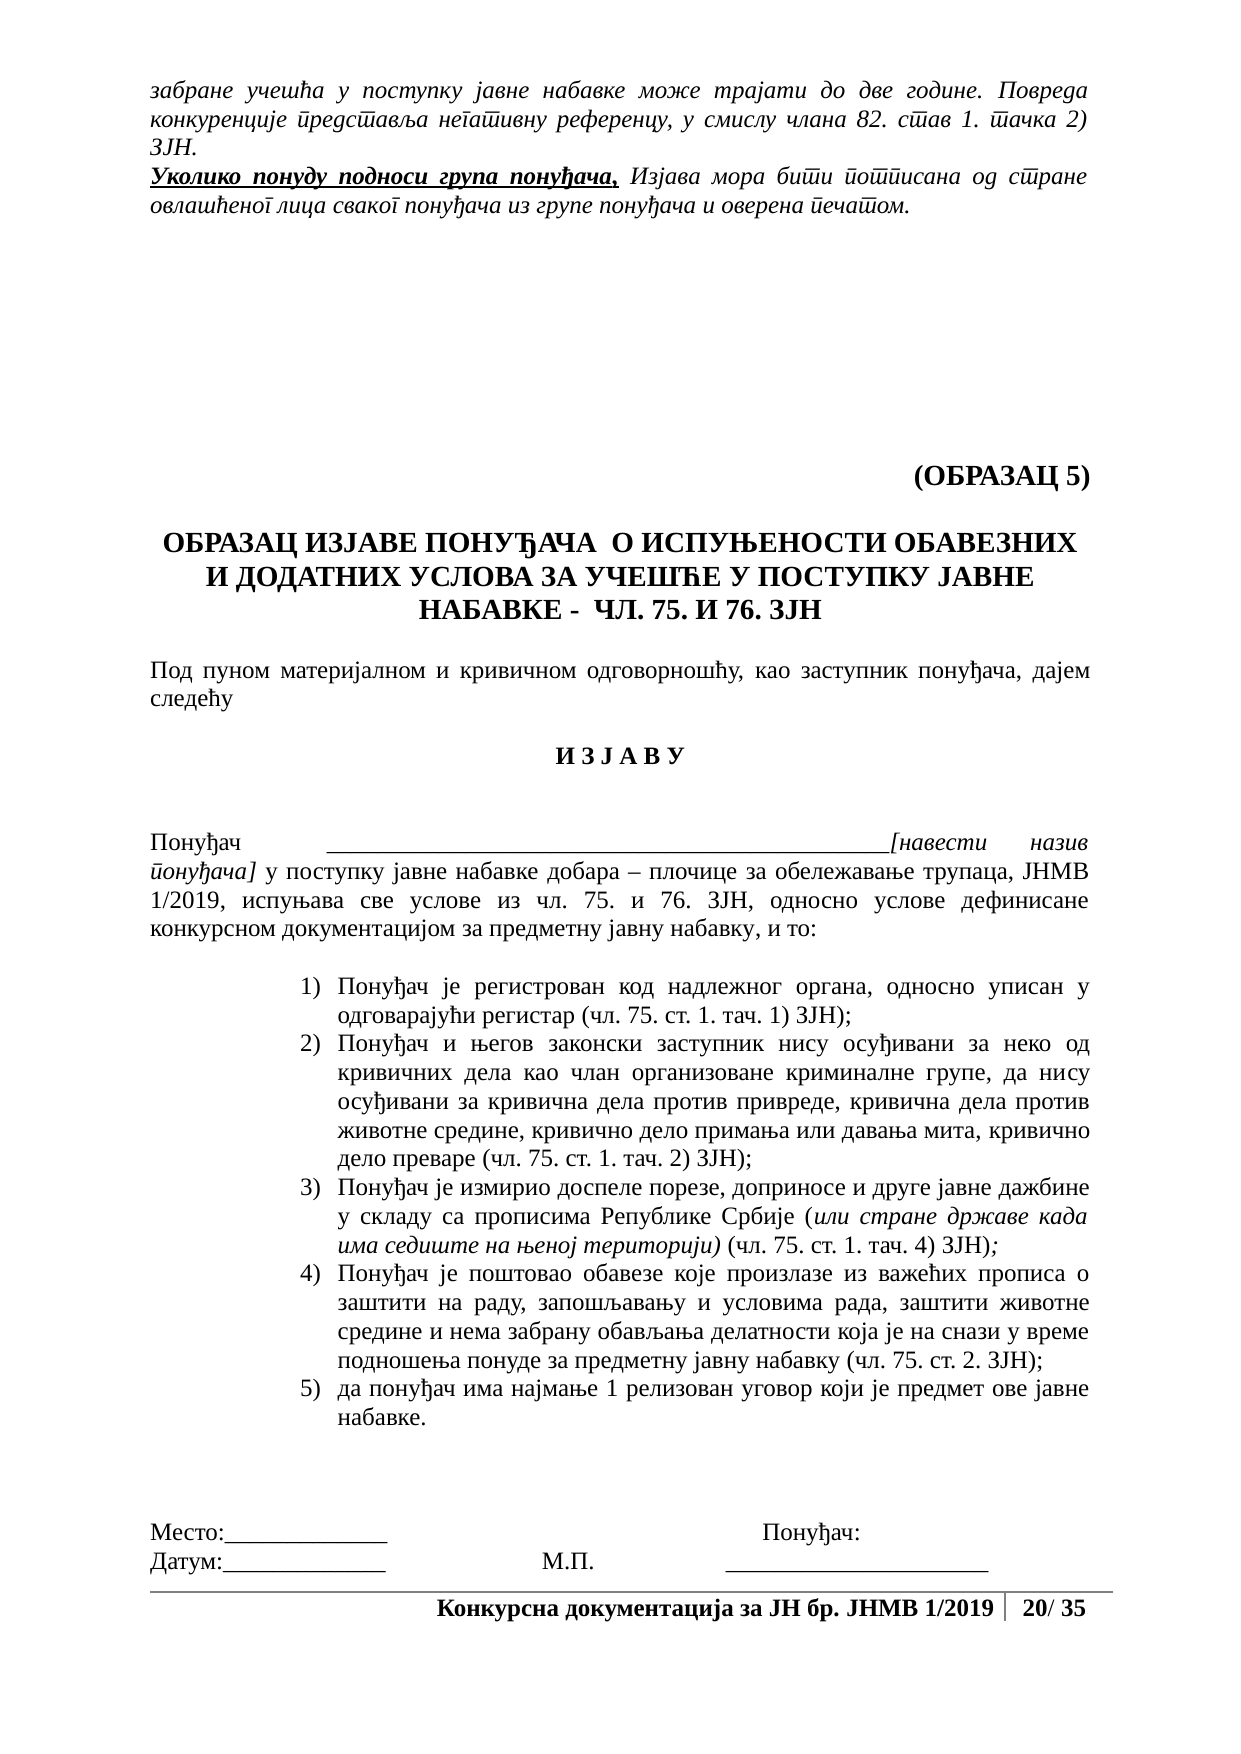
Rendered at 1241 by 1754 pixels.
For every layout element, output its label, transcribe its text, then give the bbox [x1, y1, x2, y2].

list Понуђач је поштовао обавезе које произлазе из важећих прописа о заштити на раду, запошљавању и условима рада, заштити животне средине и нема забрану обављања делатности која је на снази у време подношења понуде за предметну јавну набавку (чл. 75. ст. 2. ЗЈН); [300, 1258, 1090, 1373]
list Понуђач је измирио доспеле порезе, доприносе и друге јавне дажбине у складу са прописима Републике Србије (или стране државе када има седиште на њеној територији) (чл. 75. ст. 1. тач. 4) ЗЈН); [300, 1172, 1090, 1258]
list Понуђач и његов законски заступник нису осуђивани за неко од кривичних дела као члан организоване криминалне групе, да нису осуђивани за кривична дела против привреде, кривична дела против животне средине, кривично дело примања или давања мита, кривично дело преваре (чл. 75. ст. 1. тач. 2) ЗЈН); [300, 1028, 1090, 1172]
text ОБРАЗАЦ ИЗЈАВЕ ПОНУЂАЧА О ИСПУЊЕНОСТИ ОБАВЕЗНИХ И ДОДАТНИХ УСЛОВА ЗА УЧЕШЋЕ У ПОСТУПКУ ЈАВНЕ НАБАВКЕ - ЧЛ. 75. И 76. ЗЈН [150, 525, 1090, 626]
text Датум:_____________ М.П. _____________________ [150, 1546, 1090, 1575]
list да понуђач има најмање 1 релизован уговор који је предмет ове јавне набавке. [300, 1373, 1090, 1431]
text Под пуном материјалном и кривичном одговорношћу, као заступник понуђача, дајем следећу [150, 655, 1090, 712]
list Понуђач је регистрован код надлежног органа, односно уписан у одговарајући регистар (чл. 75. ст. 1. тач. 1) ЗЈН); [300, 971, 1090, 1028]
text забране учешћа у поступку јавне набавке може трајати до две године. Повреда конкуренције представља негативну референцу, у смислу члана 82. став 1. тачка 2) ЗЈН. [150, 75, 1090, 161]
text Уколико понуду подноси група понуђача, Изјава мора бити потписана од стране овлашћеног лица сваког понуђача из групе понуђача и оверена печатом. [150, 161, 1090, 219]
text Место:_____________ Понуђач: [150, 1517, 1090, 1546]
text Понуђач _____________________________________________[навести назив понуђача] у поступку јавне набавке добара – плочице за обележавање трупаца, ЈНМВ 1/2019, испуњава све услове из чл. 75. и 76. ЗЈН, односно услове дефинисане конкурсном документацијом за предметну јавну набавку, и то: [150, 827, 1090, 942]
text (ОБРАЗАЦ 5) [150, 458, 1090, 492]
text И З Ј А В У [150, 741, 1090, 770]
